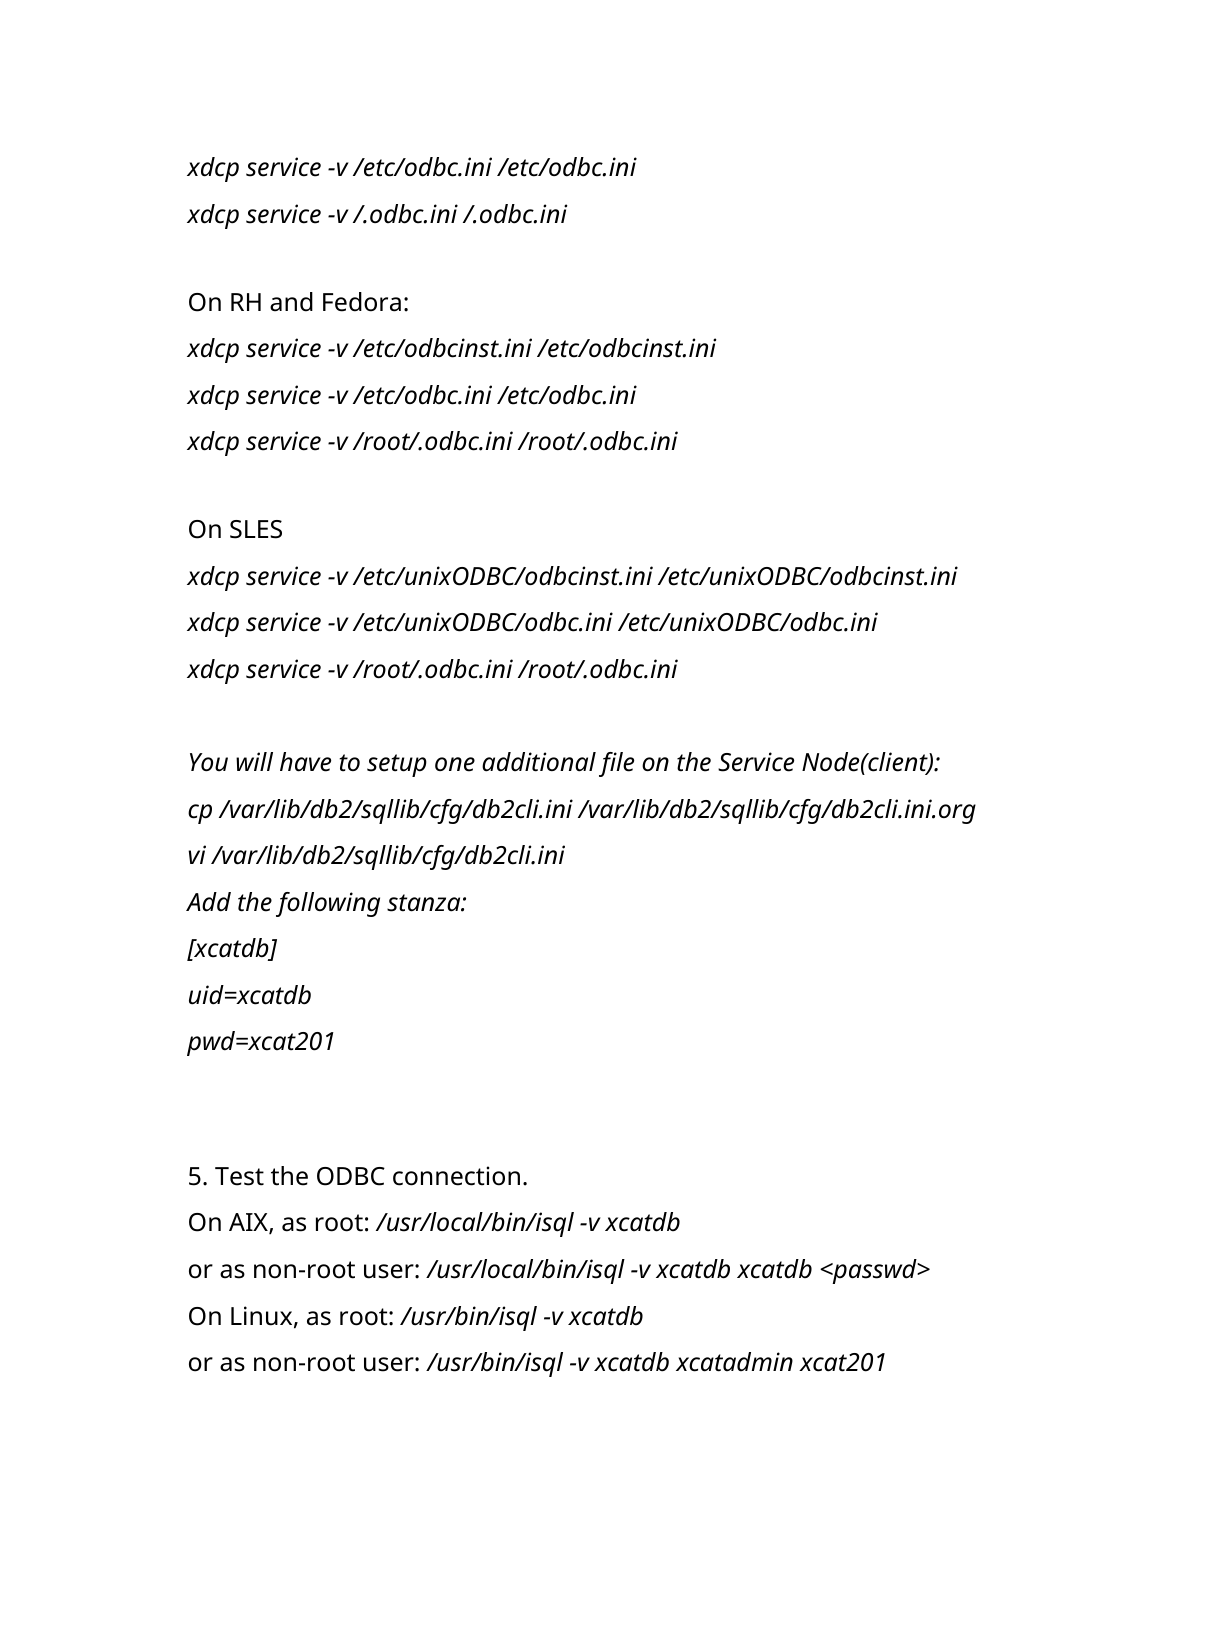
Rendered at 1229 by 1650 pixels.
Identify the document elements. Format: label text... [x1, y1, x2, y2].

text On SLES [187, 512, 1041, 546]
text or as non-root user: /usr/bin/isql -v xcatdb xcatadmin xcat201 [187, 1345, 1041, 1379]
text or as non-root user: /usr/local/bin/isql -v xcatdb xcatdb <passwd> [187, 1252, 1041, 1286]
text On RH and Fedora: [187, 284, 1041, 318]
text vi /var/lib/db2/sqllib/cfg/db2cli.ini [187, 838, 1041, 872]
text On Linux, as root: /usr/bin/isql -v xcatdb [187, 1298, 1041, 1332]
text uid=xcatdb [187, 977, 1041, 1012]
text xdcp service -v /etc/unixODBC/odbcinst.ini /etc/unixODBC/odbcinst.ini [187, 558, 1041, 592]
text xdcp service -v /.odbc.ini /.odbc.ini [187, 197, 1041, 231]
text pwd=xcat201 [187, 1024, 1041, 1058]
text On AIX, as root: /usr/local/bin/isql -v xcatdb [187, 1205, 1041, 1239]
text xdcp service -v /etc/odbcinst.ini /etc/odbcinst.ini [187, 331, 1041, 365]
text 5. Test the ODBC connection. [187, 1158, 1041, 1192]
text [xcatdb] [187, 931, 1041, 965]
text xdcp service -v /etc/odbc.ini /etc/odbc.ini [187, 150, 1041, 184]
text You will have to setup one additional file on the Service Node(client): [187, 745, 1041, 779]
text xdcp service -v /etc/odbc.ini /etc/odbc.ini [187, 377, 1041, 412]
text xdcp service -v /root/.odbc.ini /root/.odbc.ini [187, 424, 1041, 458]
text cp /var/lib/db2/sqllib/cfg/db2cli.ini /var/lib/db2/sqllib/cfg/db2cli.ini.org [187, 791, 1041, 825]
text xdcp service -v /etc/unixODBC/odbc.ini /etc/unixODBC/odbc.ini [187, 605, 1041, 639]
text xdcp service -v /root/.odbc.ini /root/.odbc.ini [187, 652, 1041, 686]
text Add the following stanza: [187, 884, 1041, 918]
